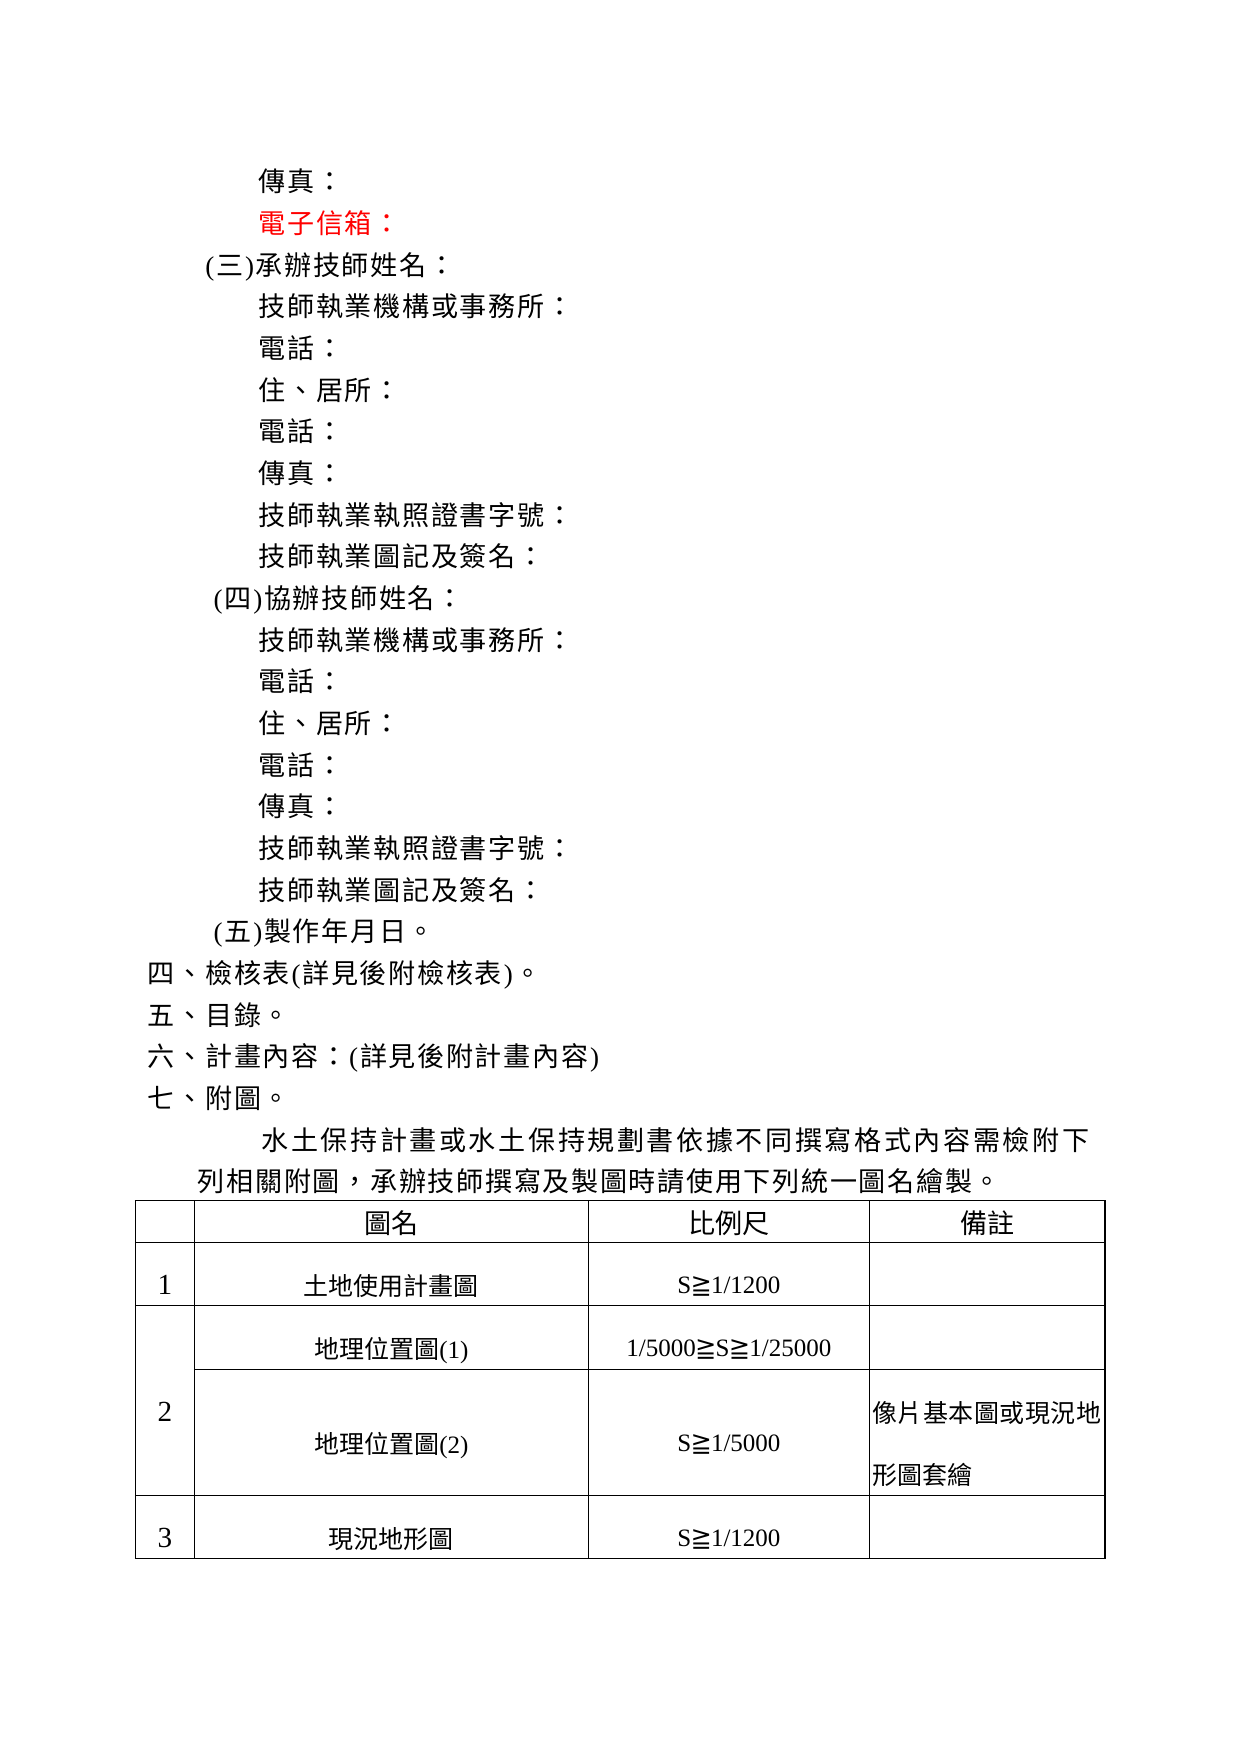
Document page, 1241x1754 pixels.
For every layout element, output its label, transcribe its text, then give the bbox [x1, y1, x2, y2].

text 技師執業機構或事務所： [258, 617, 1092, 658]
text 四、檢核表(詳見後附檢核表)。 [148, 950, 1092, 992]
table_cell 1 [136, 1243, 194, 1305]
table_cell 現況地形圖 [195, 1496, 588, 1558]
text 五、目錄。 [148, 992, 1092, 1033]
text 住、居所： [258, 700, 1092, 742]
table_cell 3 [136, 1496, 194, 1558]
text 電話： [258, 325, 1092, 367]
text 電話： [258, 742, 1092, 783]
text 住、居所： [258, 367, 1092, 408]
text 傳真： [258, 158, 1092, 200]
text 技師執業執照證書字號： [258, 825, 1092, 867]
table_header [136, 1201, 194, 1242]
table_cell 地理位置圖(1) [195, 1306, 588, 1369]
table_cell 土地使用計畫圖 [195, 1243, 588, 1305]
text 水土保持計畫或水土保持規劃書依據不同撰寫格式內容需檢附下列相關附圖，承辦技師撰寫及製圖時請使用下列統一圖名繪製。 [198, 1117, 1092, 1200]
text 電子信箱： [258, 200, 1092, 242]
table_header 備註 [870, 1201, 1104, 1242]
table_cell [870, 1496, 1104, 1558]
table_cell S≧1/1200 [589, 1243, 869, 1305]
table_cell 2 [136, 1306, 194, 1495]
text (三)承辦技師姓名： [205, 242, 1092, 283]
text 電話： [258, 408, 1092, 450]
text 電話： [258, 658, 1092, 700]
table_cell S≧1/5000 [589, 1370, 869, 1495]
text 六、計畫內容：(詳見後附計畫內容) [148, 1033, 1092, 1075]
table_cell 像片基本圖或現況地形圖套繪 [870, 1370, 1104, 1495]
text 技師執業機構或事務所： [258, 283, 1092, 325]
table_cell S≧1/1200 [589, 1496, 869, 1558]
table_cell [870, 1243, 1104, 1305]
table_header 圖名 [195, 1201, 588, 1242]
table_cell 地理位置圖(2) [195, 1370, 588, 1495]
table_cell [870, 1306, 1104, 1369]
text (五)製作年月日。 [205, 908, 1092, 950]
text 傳真： [258, 450, 1092, 492]
text 技師執業圖記及簽名： [258, 867, 1092, 908]
text (四)協辦技師姓名： [205, 575, 1092, 617]
text 傳真： [258, 783, 1092, 825]
text 技師執業圖記及簽名： [258, 533, 1092, 575]
table_header 比例尺 [589, 1201, 869, 1242]
text 七、附圖。 [148, 1075, 1092, 1117]
table_cell 1/5000≧S≧1/25000 [589, 1306, 869, 1369]
text 技師執業執照證書字號： [258, 492, 1092, 533]
